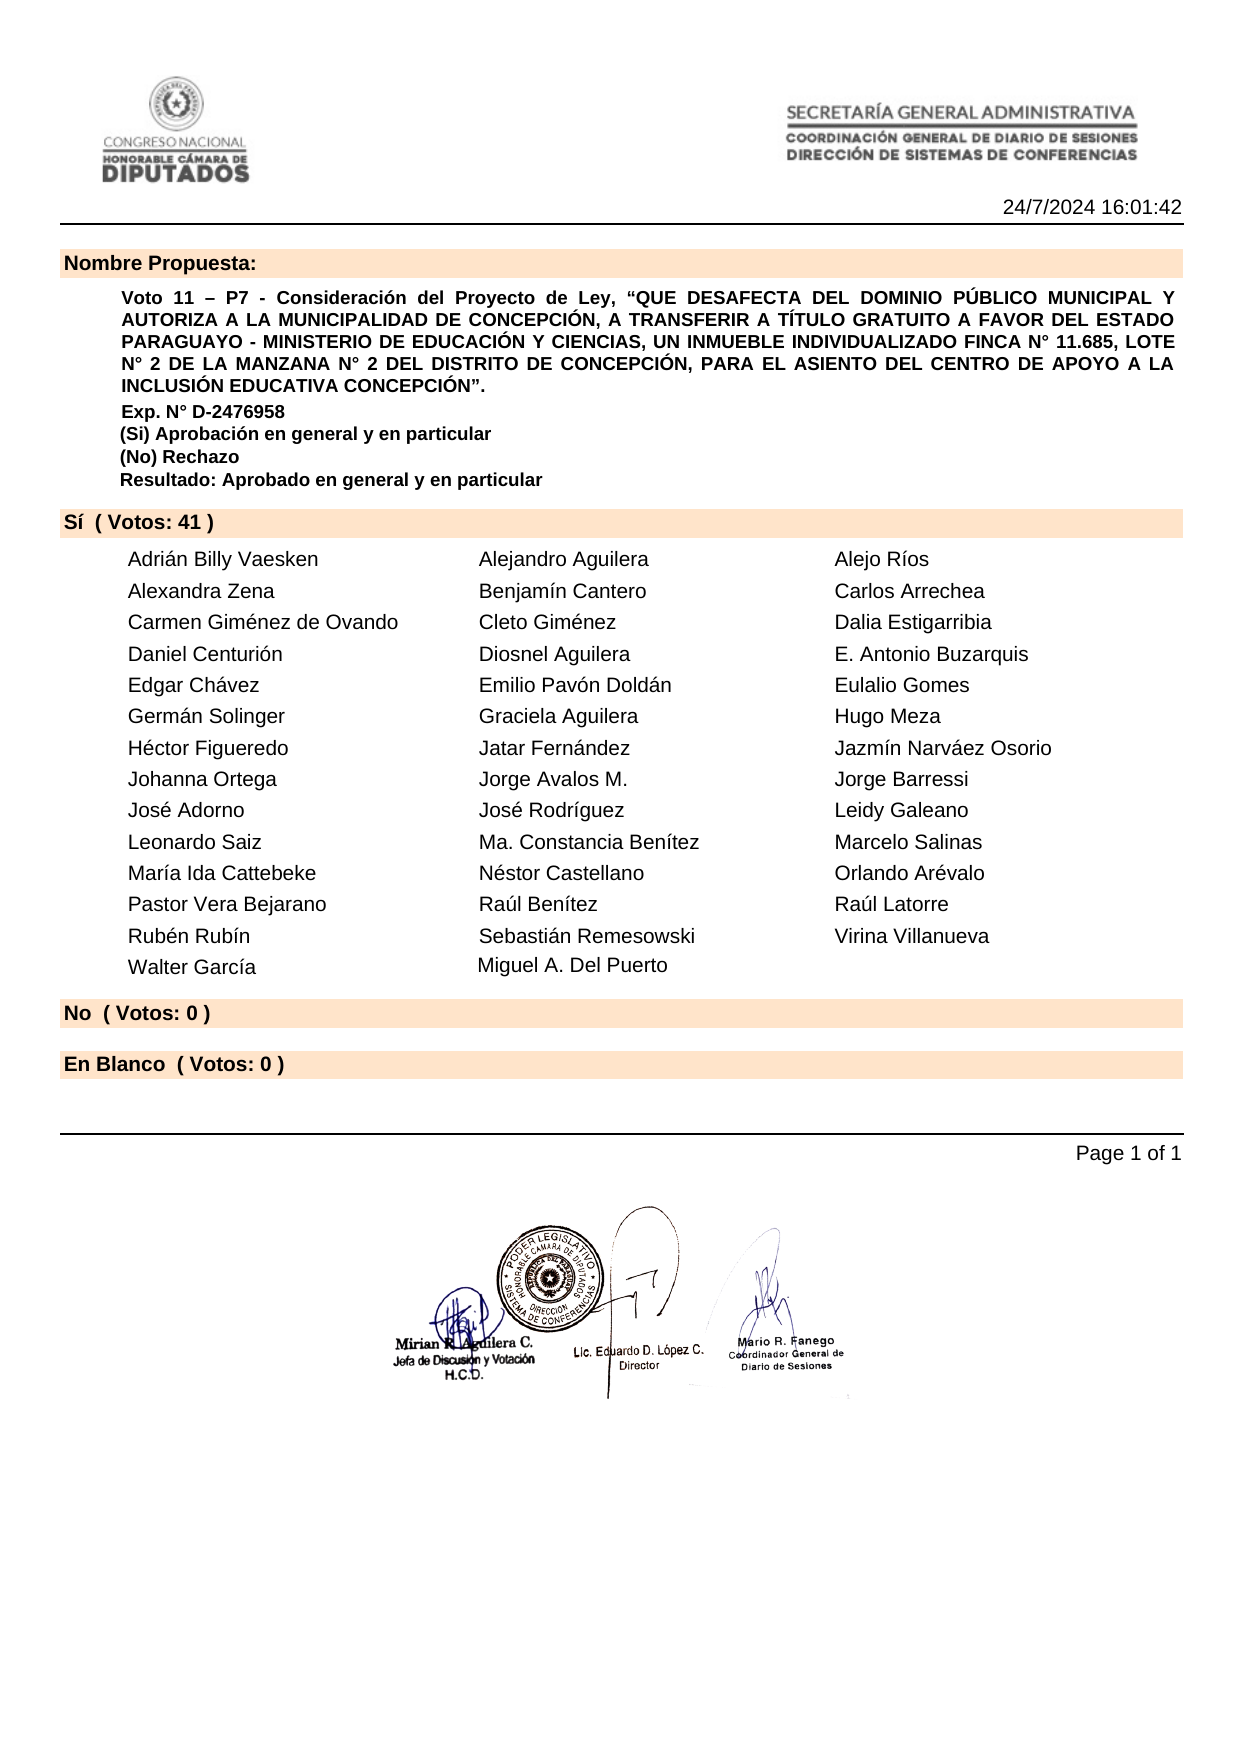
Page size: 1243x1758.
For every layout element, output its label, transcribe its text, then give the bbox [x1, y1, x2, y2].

table_cell Héctor Figueredo [125, 734, 462, 763]
table_cell [815, 1102, 831, 1133]
table_cell [1184, 954, 1189, 982]
table_cell Sí ( Votos: 41 ) [60, 509, 1183, 538]
table_cell Nombre Propuesta: [60, 249, 1183, 278]
table_cell Jorge Barressi [831, 766, 1168, 794]
table_cell Jorge Avalos M. [476, 766, 815, 794]
table_cell Virina Villanueva [831, 923, 1168, 951]
table_cell [1184, 828, 1189, 857]
table_cell [60, 1102, 124, 1133]
table_cell [1184, 609, 1189, 637]
table_cell Benjamín Cantero [476, 578, 815, 606]
table_header 24/7/2024 16:01:42 [649, 189, 1183, 223]
table_cell [1184, 1140, 1189, 1174]
table_cell Carmen Giménez de Ovando [125, 609, 462, 637]
table_cell Leidy Galeano [831, 797, 1168, 826]
table_cell [1184, 1079, 1189, 1102]
table_cell Sebastián Remesowski [476, 923, 815, 951]
table_cell [1184, 1051, 1189, 1079]
table_cell [60, 1135, 1183, 1139]
table_cell Voto 11 – P7 - Consideración del Proyecto de Ley, “QUE DESAFECTA DEL DOMINIO PÚBLICO MUNICIPAL Y AUTORIZA A LA MUNICIPALIDAD DE CONCEPCIÓN, A TRANSFERIR A TÍTULO GRATUITO A FAVOR DEL ESTADO PARAGUAYO - MINISTERIO DE EDUCACIÓN Y CIENCIAS, UN INMUEBLE INDIVIDUALIZADO FINCA N° 11.685, LOTE N° 2 DE LA MANZANA N° 2 DEL DISTRITO DE CONCEPCIÓN, PARA EL ASIENTO DEL CENTRO DE APOYO A LA INCLUSIÓN EDUCATIVA CONCEPCIÓN”. Exp. N° D-2476958 (Si) Aprobación en general y en particular (No) Rechazo Resultado: Aprobado en general y en particular [118, 284, 1178, 492]
table_cell [1184, 546, 1189, 575]
table_cell Orlando Arévalo [831, 860, 1168, 888]
table_cell [831, 951, 1168, 999]
table_cell Emilio Pavón Doldán [476, 672, 815, 700]
table_cell Carlos Arrechea [831, 578, 1168, 606]
table_cell [815, 546, 831, 999]
table_cell Graciela Aguilera [476, 703, 815, 731]
table_cell [1184, 982, 1189, 999]
table_cell [1168, 1102, 1183, 1133]
table_cell José Rodríguez [476, 797, 815, 826]
table_cell Dalia Estigarribia [831, 609, 1168, 637]
table_cell [1184, 509, 1189, 538]
table_cell [60, 546, 124, 999]
table_cell Cleto Giménez [476, 609, 815, 637]
table_cell [1184, 766, 1189, 794]
table_cell [60, 538, 1183, 546]
table_cell [1184, 228, 1189, 249]
table_cell [1184, 1105, 1189, 1133]
table_cell [1184, 249, 1189, 278]
table_cell Alejandro Aguilera [476, 546, 815, 575]
table_cell [60, 284, 118, 509]
table_cell [1184, 860, 1189, 888]
table_cell Walter García [125, 954, 462, 982]
table_cell [1184, 923, 1189, 951]
table_cell [1184, 538, 1189, 546]
table_cell [118, 492, 1178, 509]
table_cell José Adorno [125, 797, 462, 826]
table_cell [125, 1105, 462, 1133]
table_cell [60, 278, 1183, 283]
table_cell Miguel A. Del Puerto [476, 951, 815, 999]
table_cell [1184, 734, 1189, 763]
table_cell [1184, 672, 1189, 700]
table_cell Adrián Billy Vaesken [125, 546, 462, 575]
table_header [1184, 189, 1189, 223]
table_cell Daniel Centurión [125, 640, 462, 669]
table_cell Diosnel Aguilera [476, 640, 815, 669]
table_cell No ( Votos: 0 ) [60, 999, 1183, 1028]
table_cell [1184, 703, 1189, 731]
table_cell [60, 1079, 1183, 1102]
table_cell En Blanco ( Votos: 0 ) [60, 1051, 1183, 1079]
table_cell Eulalio Gomes [831, 672, 1168, 700]
table_cell [60, 1028, 1183, 1051]
table_cell [1184, 891, 1189, 919]
table_cell [1184, 797, 1189, 826]
table_cell María Ida Cattebeke [125, 860, 462, 888]
table_cell Hugo Meza [831, 703, 1168, 731]
table_cell Alexandra Zena [125, 578, 462, 606]
table_cell [1184, 640, 1189, 669]
table_cell Johanna Ortega [125, 766, 462, 794]
table_cell Jazmín Narváez Osorio [831, 734, 1168, 763]
table_cell [1184, 578, 1189, 606]
table_cell [462, 546, 476, 999]
table_cell Page 1 of 1 [827, 1140, 1183, 1174]
table_cell [1168, 546, 1183, 999]
table_cell Leonardo Saiz [125, 828, 462, 857]
table_cell Germán Solinger [125, 703, 462, 731]
table_cell Pastor Vera Bejarano [125, 891, 462, 919]
table_cell Alejo Ríos [831, 546, 1168, 575]
table_cell [60, 228, 1183, 249]
table_cell Ma. Constancia Benítez [476, 828, 815, 857]
table_cell Néstor Castellano [476, 860, 815, 888]
table_cell [476, 1102, 815, 1133]
table_cell Jatar Fernández [476, 734, 815, 763]
table_cell [125, 982, 462, 999]
table_cell [60, 1140, 827, 1174]
table_cell [1178, 284, 1189, 509]
table_cell Edgar Chávez [125, 672, 462, 700]
table_cell Raúl Latorre [831, 891, 1168, 919]
table_cell [1184, 1028, 1189, 1051]
table_cell Marcelo Salinas [831, 828, 1168, 857]
table_cell Raúl Benítez [476, 891, 815, 919]
table_header [60, 189, 649, 223]
table_cell [462, 1102, 476, 1133]
table_cell [1184, 999, 1189, 1028]
table_cell [831, 1102, 1168, 1133]
table_cell Rubén Rubín [125, 923, 462, 951]
table_cell E. Antonio Buzarquis [831, 640, 1168, 669]
